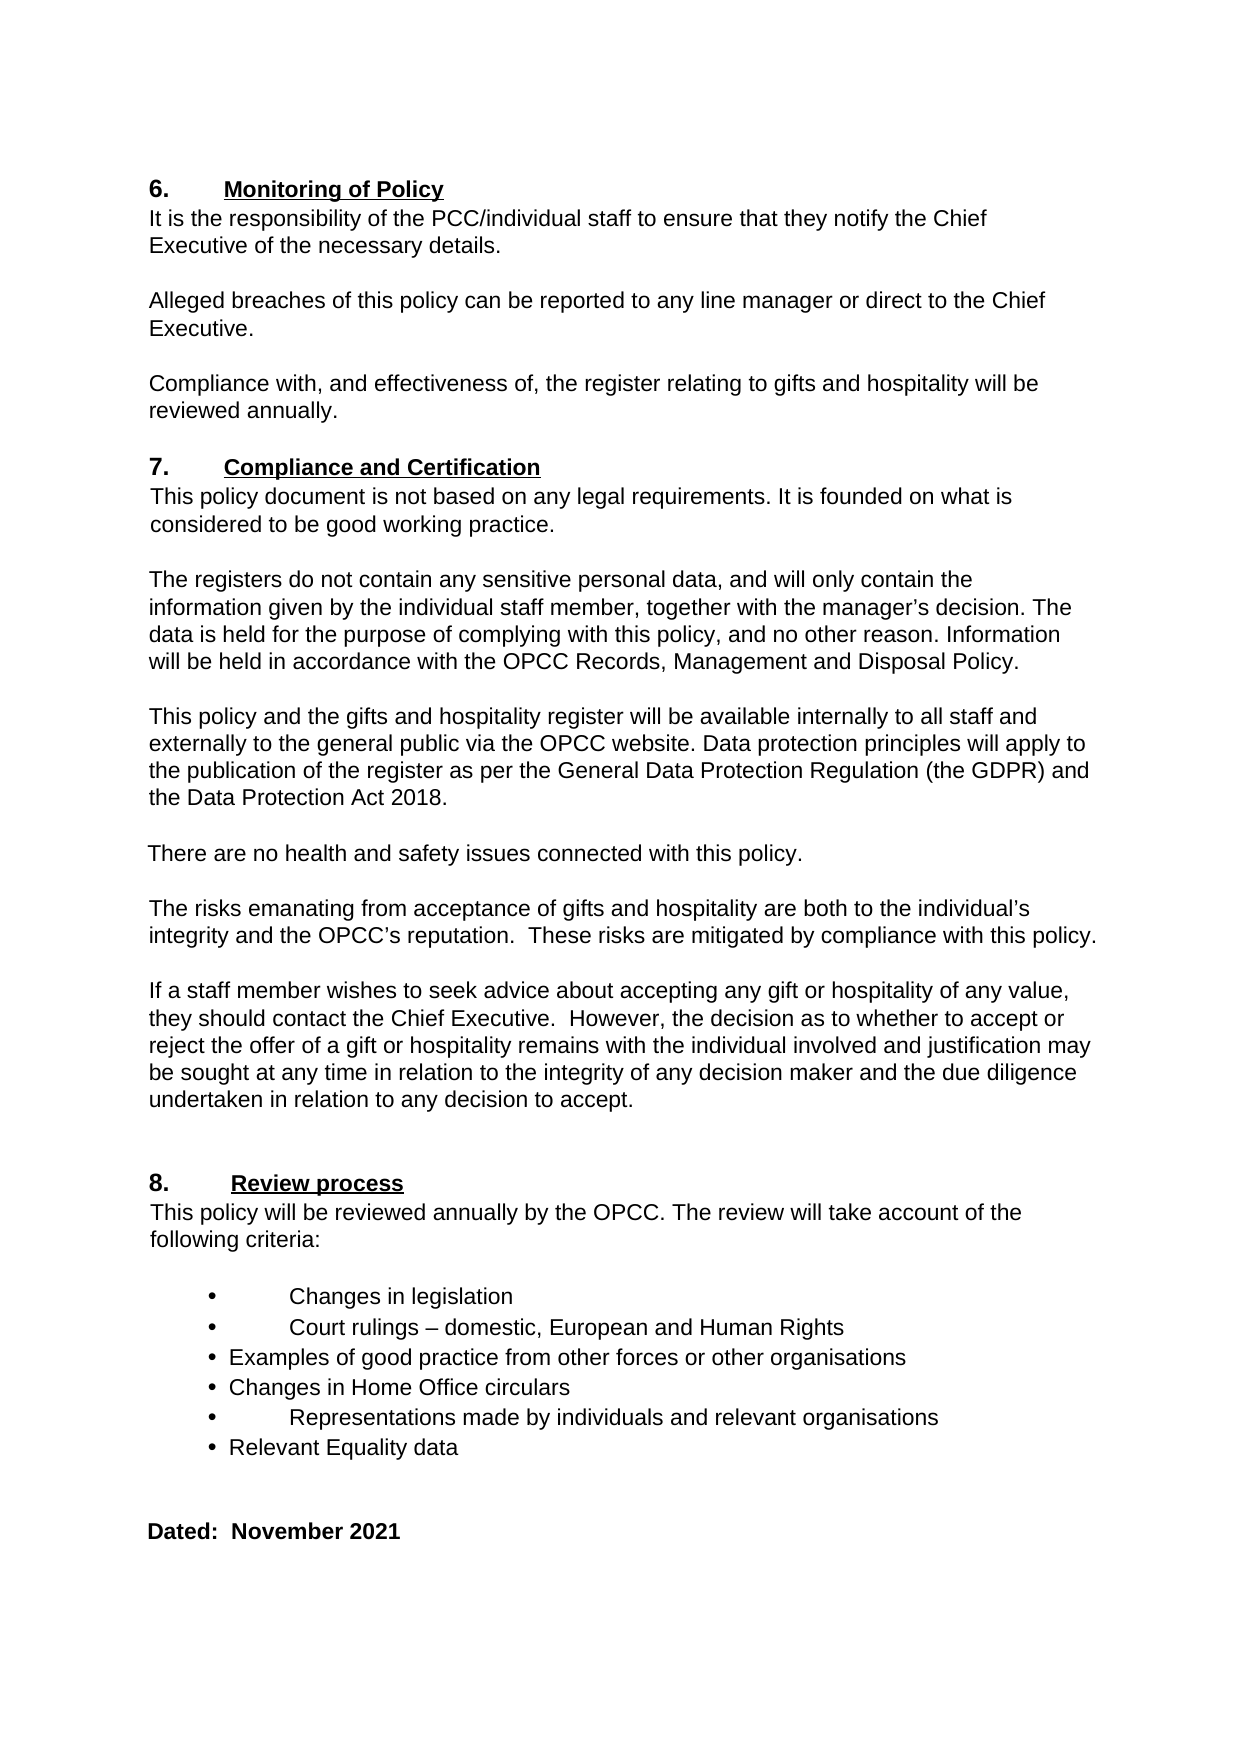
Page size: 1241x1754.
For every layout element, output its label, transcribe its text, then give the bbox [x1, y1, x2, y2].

text It is the responsibility of the PCC/individual staff to ensure that they notify the Chief Executive of the necessary details. [147, 205, 1091, 258]
text Compliance with, and effectiveness of, the register relating to gifts and hospitality will be reviewed annually. [147, 370, 1091, 423]
text Dated: November 2021 [147, 1518, 1100, 1544]
list Court rulings – domestic, European and Human Rights [208, 1311, 1091, 1340]
subtitle Review process [148, 1168, 1100, 1196]
text If a staff member wishes to seek advice about accepting any gift or hospitality of any value, they should contact the Chief Executive. However, the decision as to whether to accept or reject the offer of a gift or hospitality remains with the individual involved and justification may be sought at any time in relation to the integrity of any decision maker and the due diligence undertaken in relation to any decision to accept. [148, 977, 1100, 1112]
text Alleged breaches of this policy can be reported to any line manager or direct to the Chief Executive. [147, 287, 1091, 341]
list Changes in legislation [208, 1281, 1091, 1310]
text The risks emanating from acceptance of gifts and hospitality are both to the individual’s integrity and the OPCC’s reputation. These risks are mitigated by compliance with this policy. [148, 895, 1100, 948]
subtitle Compliance and Certification [148, 452, 1100, 481]
text There are no health and safety issues connected with this policy. [147, 839, 1100, 866]
text The registers do not contain any sensitive personal data, and will only contain the information given by the individual staff member, together with the manager’s decision. The data is held for the purpose of complying with this policy, and no other reason. Information will be held in accordance with the OPCC Records, Management and Disposal Policy. [147, 566, 1091, 674]
list Changes in Home Office circulars [208, 1372, 1091, 1401]
list Relevant Equality data [208, 1432, 1091, 1461]
text This policy will be reviewed annually by the OPCC. The review will take account of the following criteria: [150, 1198, 1100, 1252]
list Representations made by individuals and relevant organisations [208, 1402, 1091, 1431]
text This policy document is not based on any legal requirements. It is founded on what is considered to be good working practice. [150, 483, 1100, 537]
subtitle Monitoring of Policy [148, 174, 1100, 203]
text This policy and the gifts and hospitality register will be available internally to all staff and externally to the general public via the OPCC website. Data protection principles will apply to the publication of the register as per the General Data Protection Regulation (the GDPR) and the Data Protection Act 2018. [147, 703, 1091, 811]
list Examples of good practice from other forces or other organisations [208, 1342, 1091, 1370]
